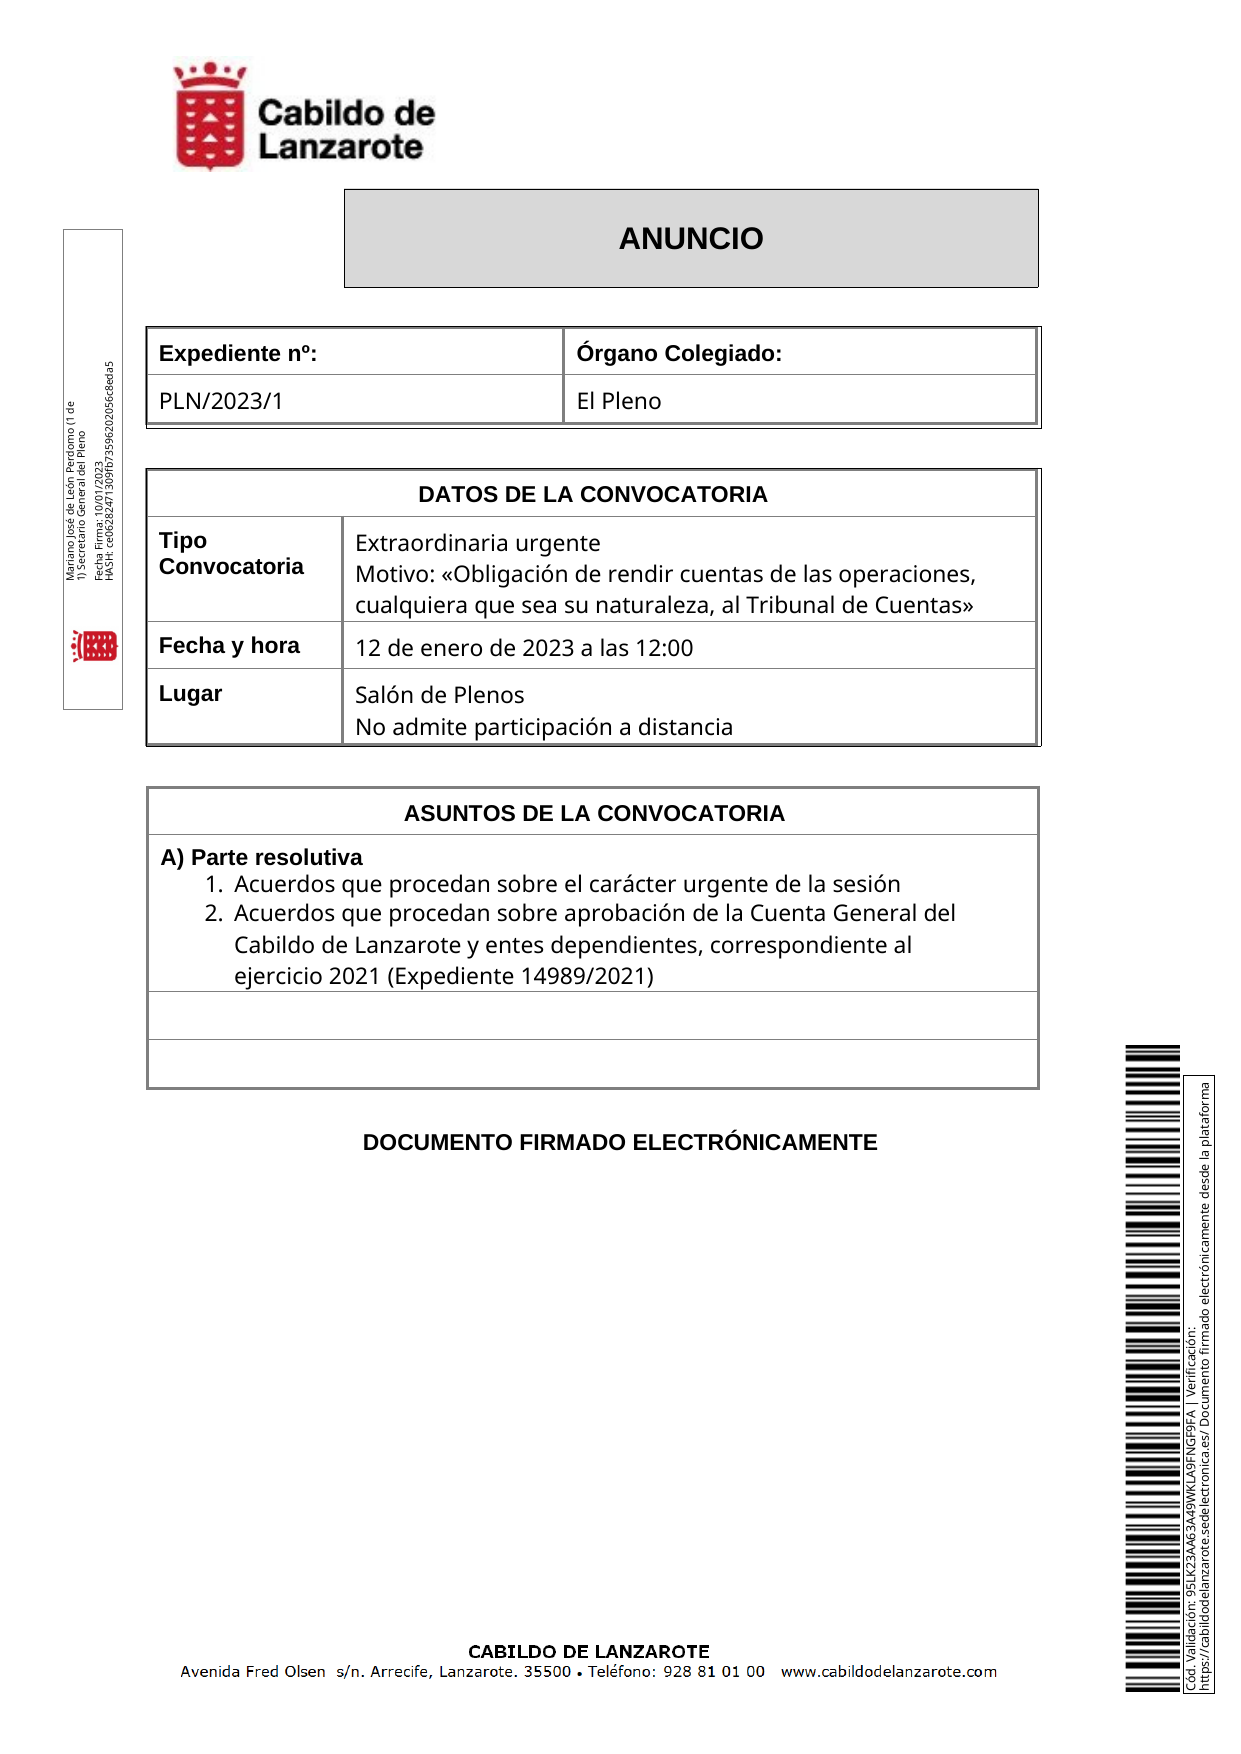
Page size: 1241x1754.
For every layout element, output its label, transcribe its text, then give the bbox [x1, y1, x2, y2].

picture [1125, 1045, 1180, 1692]
text HASH: ce06282471309fb73596202056c8eda5 [103, 357, 114, 709]
text DOCUMENTO FIRMADO ELECTRÓNICAMENTE [361, 1128, 879, 1155]
table_header DATOS DE LA CONVOCATORIA [148, 471, 1035, 516]
table_header Órgano Colegiado: [565, 329, 1035, 374]
table_header Expediente nº: [148, 329, 562, 374]
table_cell Fecha y hora [148, 622, 341, 668]
table_cell [149, 1040, 1037, 1087]
table_cell PLN/2023/1 [148, 375, 562, 422]
table_cell [149, 992, 1037, 1039]
table_cell 12 de enero de 2023 a las 12:00 [344, 622, 1035, 668]
picture [181, 1645, 997, 1679]
table_cell Extraordinaria urgente Motivo: «Obligación de rendir cuentas de las operaciones, cualquiera que sea su naturaleza, al Tribunal de Cuentas» [344, 517, 1035, 621]
picture [114, 626, 120, 665]
picture [172, 56, 437, 172]
table_cell El Pleno [565, 375, 1035, 422]
table_cell Salón de Plenos No admite participación a distancia [344, 669, 1035, 743]
picture [68, 626, 93, 665]
text ANUNCIO [616, 220, 766, 256]
table_header ASUNTOS DE LA CONVOCATORIA [149, 789, 1037, 834]
text Cód. Validación: 95LK23AA63A49WKLA9FNGF9FA | Verificación: https://cabildodelanzarote.sedelectronica.es/ Documento firmado electrónicamente desde la plataforma esPublico Gestiona | Página 1 de 1 [1184, 1077, 1211, 1693]
table_cell Lugar [148, 669, 341, 743]
text Fecha Firma: 10/01/2023 [93, 357, 103, 709]
text Mariano José de León Perdomo (1 de 1) Secretario General del Pleno [64, 357, 88, 543]
table_cell Parte resolutiva Acuerdos que procedan sobre el carácter urgente de la sesión Acuerdos que procedan sobre aprobación de la Cuenta General del Cabildo de Lanzarote y entes dependientes, correspondiente al ejercicio 2021 (Expediente 14989/2021) [149, 835, 1037, 991]
table_cell Tipo Convocatoria [148, 517, 341, 621]
